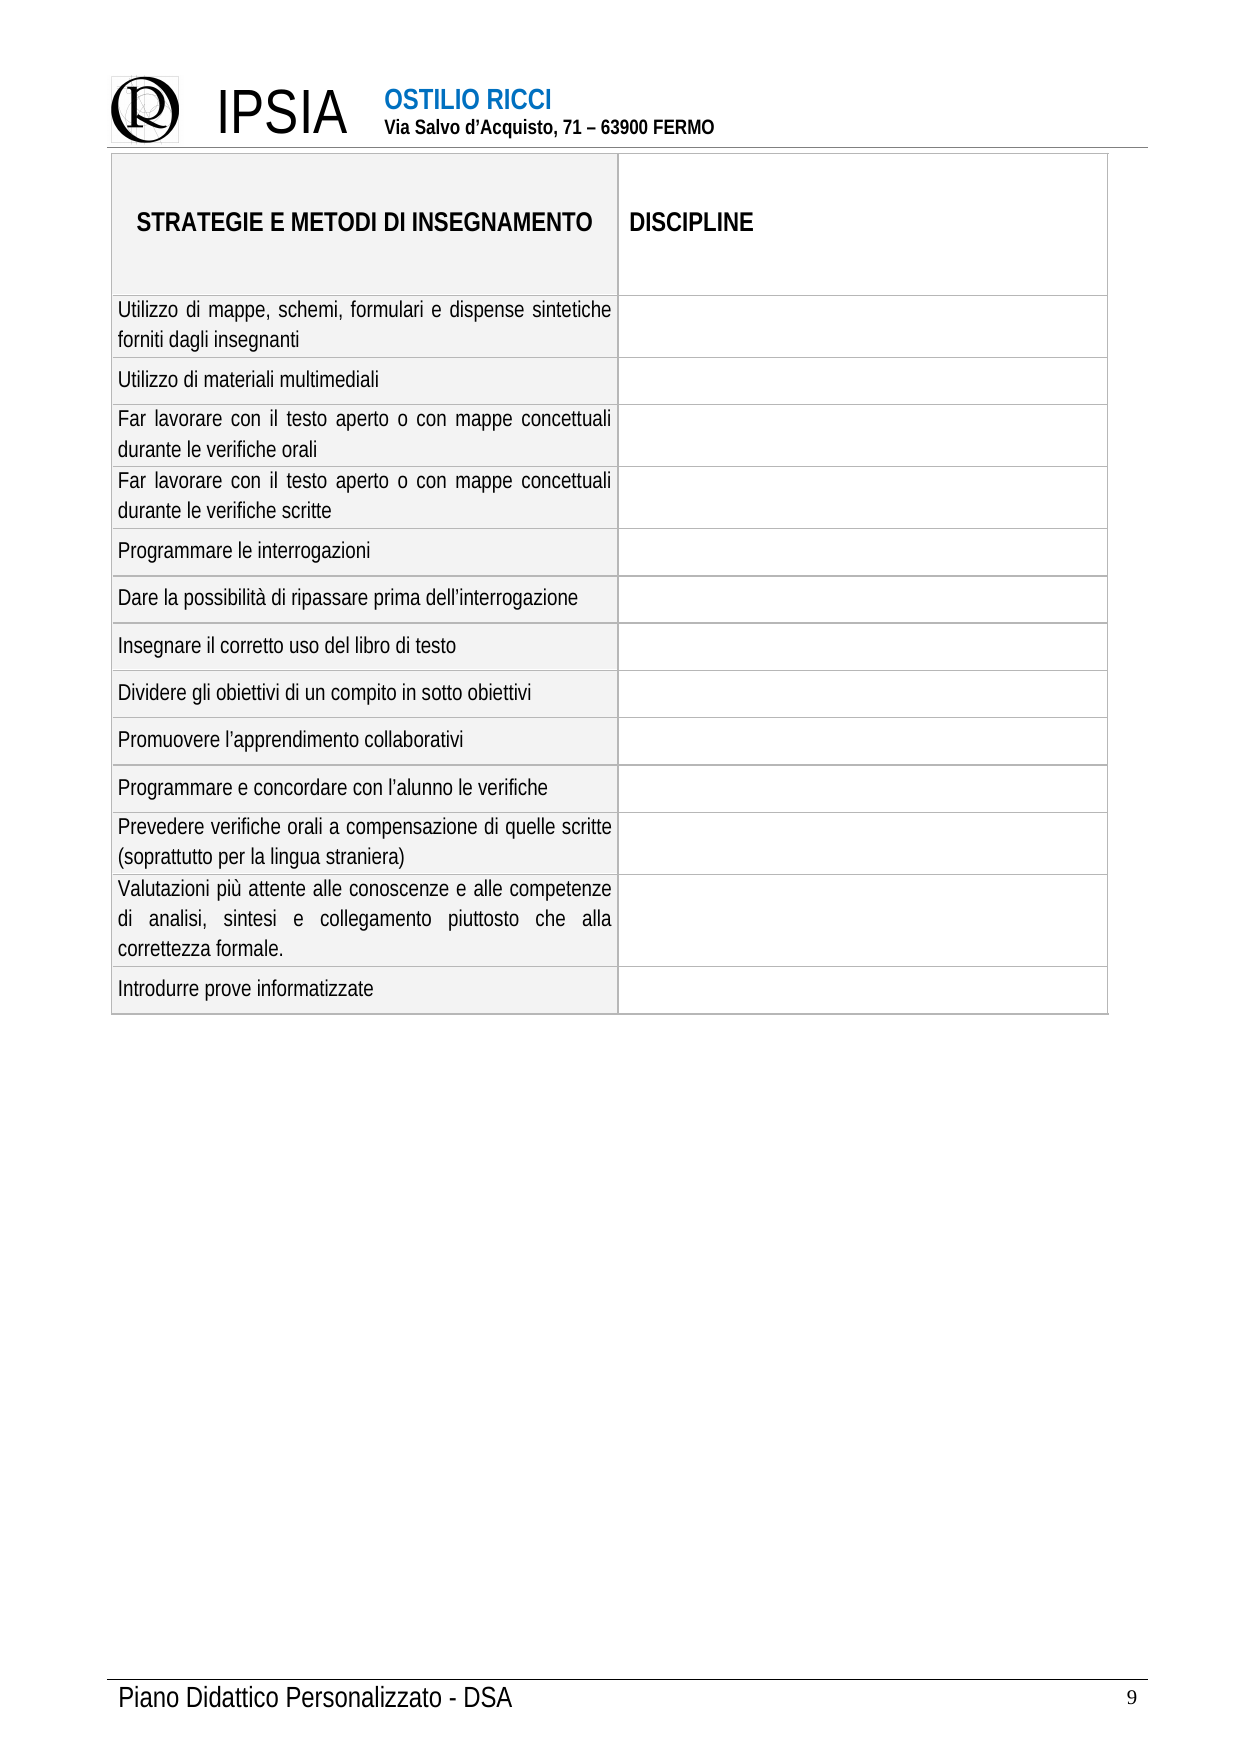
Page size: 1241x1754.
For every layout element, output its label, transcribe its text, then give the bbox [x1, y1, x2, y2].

table_cell [619, 624, 1107, 669]
table_cell [619, 529, 1107, 575]
table_cell Programmare le interrogazioni [112, 529, 617, 575]
table_cell Promuovere l’apprendimento collaborativi [112, 718, 617, 764]
table_cell Dividere gli obiettivi di un compito in sotto obiettivi [112, 671, 617, 717]
table_cell [619, 718, 1107, 764]
table_cell Far lavorare con il testo aperto o con mappe concettuali durante le verifiche scritte [112, 467, 617, 528]
table_cell Utilizzo di mappe, schemi, formulari e dispense sintetiche forniti dagli insegnanti [112, 296, 617, 356]
table_cell Dare la possibilità di ripassare prima dell’interrogazione [112, 576, 617, 622]
table_cell Insegnare il corretto uso del libro di testo [112, 623, 617, 669]
table_cell Utilizzo di materiali multimediali [112, 358, 617, 404]
table_cell [619, 875, 1107, 966]
table_cell [619, 296, 1107, 356]
table_header DISCIPLINE [619, 154, 1107, 294]
table_cell [619, 671, 1107, 717]
table_cell [619, 813, 1107, 873]
table_cell Introdurre prove informatizzate [112, 967, 617, 1013]
table_cell [619, 467, 1107, 528]
table_header STRATEGIE E METODI DI INSEGNAMENTO [112, 154, 617, 294]
table_cell Programmare e concordare con l’alunno le verifiche [112, 765, 617, 811]
picture [106, 75, 184, 146]
table_cell [619, 967, 1107, 1013]
table_cell [619, 358, 1107, 404]
table_cell Far lavorare con il testo aperto o con mappe concettuali durante le verifiche orali [112, 405, 617, 466]
table_cell [619, 577, 1107, 622]
table_cell Valutazioni più attente alle conoscenze e alle competenze di analisi, sintesi e collegamento piuttosto che alla correttezza formale. [112, 875, 617, 966]
table_cell [619, 405, 1107, 466]
table_cell Prevedere verifiche orali a compensazione di quelle scritte (soprattutto per la lingua straniera) [112, 813, 617, 873]
table_cell [619, 766, 1107, 811]
